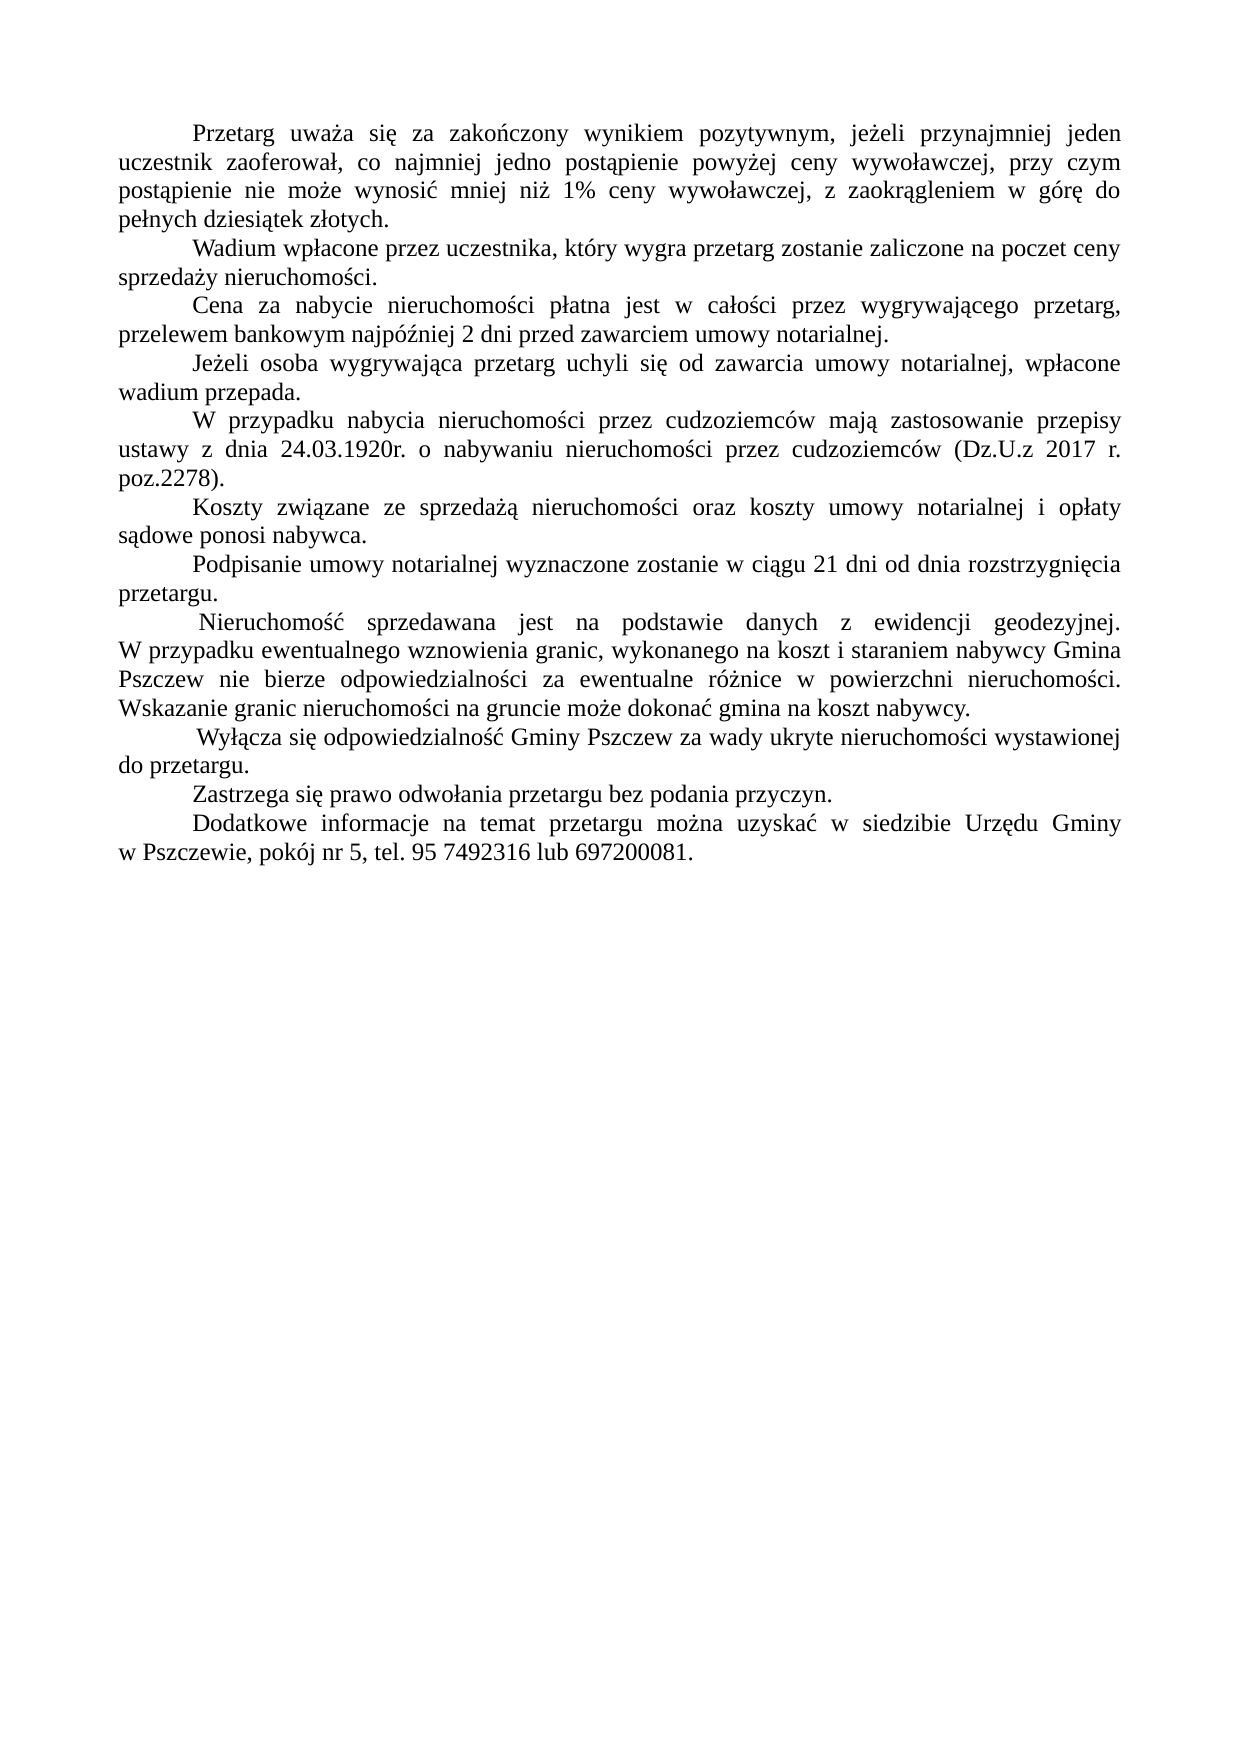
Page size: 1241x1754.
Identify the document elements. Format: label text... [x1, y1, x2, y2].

text Koszty związane ze sprzedażą nieruchomości oraz koszty umowy notarialnej i opłaty sądowe ponosi nabywca. [118, 492, 1122, 549]
text Wyłącza się odpowiedzialność Gminy Pszczew za wady ukryte nieruchomości wystawionej do przetargu. [118, 722, 1122, 779]
text Jeżeli osoba wygrywająca przetarg uchyli się od zawarcia umowy notarialnej, wpłacone wadium przepada. [118, 348, 1122, 406]
text W przypadku nabycia nieruchomości przez cudzoziemców mają zastosowanie przepisy ustawy z dnia 24.03.1920r. o nabywaniu nieruchomości przez cudzoziemców (Dz.U.z 2017 r. poz.2278). [118, 406, 1122, 492]
text Nieruchomość sprzedawana jest na podstawie danych z ewidencji geodezyjnej. W przypadku ewentualnego wznowienia granic, wykonanego na koszt i staraniem nabywcy Gmina Pszczew nie bierze odpowiedzialności za ewentualne różnice w powierzchni nieruchomości. Wskazanie granic nieruchomości na gruncie może dokonać gmina na koszt nabywcy. [118, 607, 1122, 722]
text Podpisanie umowy notarialnej wyznaczone zostanie w ciągu 21 dni od dnia rozstrzygnięcia przetargu. [118, 549, 1122, 607]
text Dodatkowe informacje na temat przetargu można uzyskać w siedzibie Urzędu Gminy w Pszczewie, pokój nr 5, tel. 95 7492316 lub 697200081. [118, 808, 1122, 866]
text Wadium wpłacone przez uczestnika, który wygra przetarg zostanie zaliczone na poczet ceny sprzedaży nieruchomości. [118, 233, 1122, 291]
text Zastrzega się prawo odwołania przetargu bez podania przyczyn. [118, 779, 1122, 808]
text Cena za nabycie nieruchomości płatna jest w całości przez wygrywającego przetarg, przelewem bankowym najpóźniej 2 dni przed zawarciem umowy notarialnej. [118, 291, 1122, 348]
text Przetarg uważa się za zakończony wynikiem pozytywnym, jeżeli przynajmniej jeden uczestnik zaoferował, co najmniej jedno postąpienie powyżej ceny wywoławczej, przy czym postąpienie nie może wynosić mniej niż 1% ceny wywoławczej, z zaokrągleniem w górę do pełnych dziesiątek złotych. [118, 118, 1122, 233]
